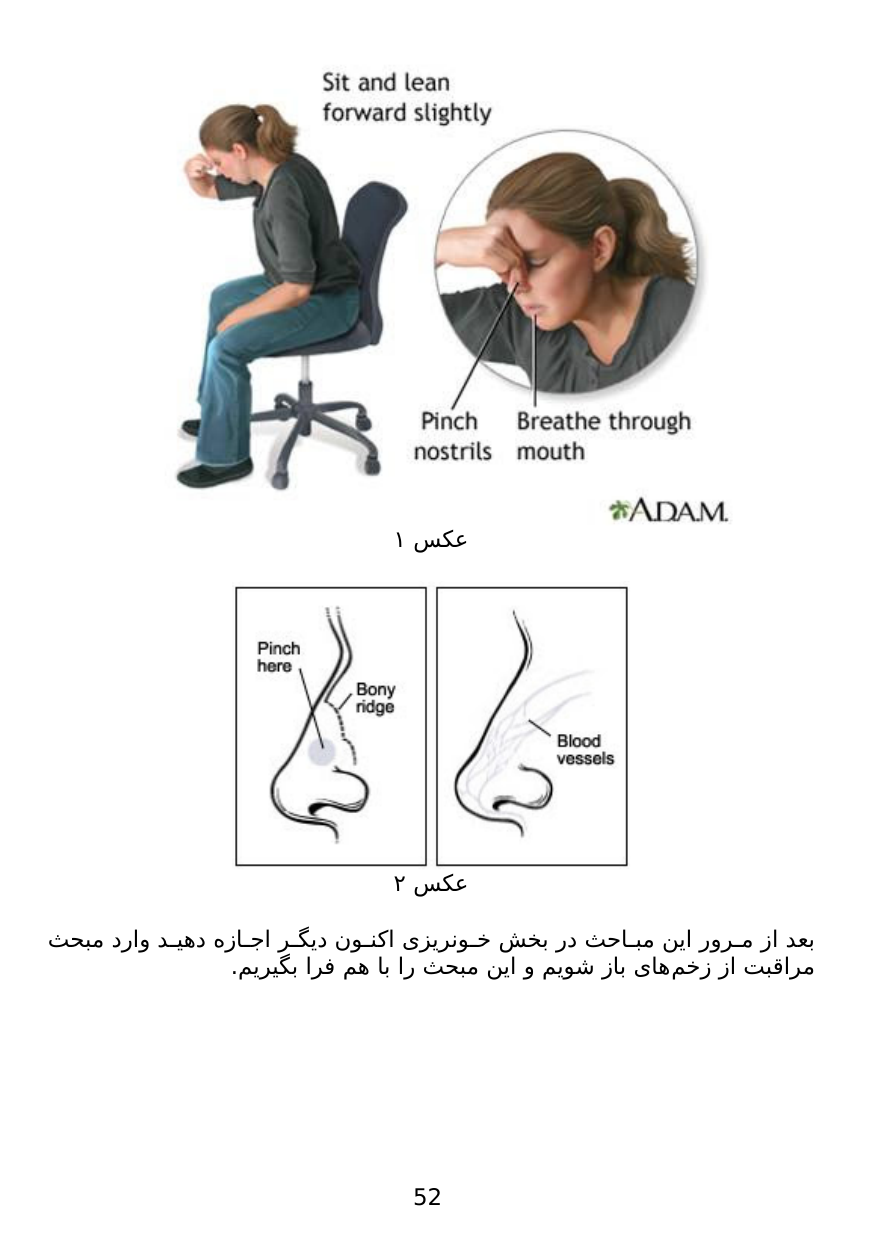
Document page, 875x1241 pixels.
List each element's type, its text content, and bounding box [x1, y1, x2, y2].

picture [232, 581, 630, 871]
text بعد از مرور این مباحث در بخش خونریزی اکنون دیگر اجازه دهید وارد مبحث مراقبت از زخم‌های باز شویم و این مبحث را با هم فرا بگیریم. [47, 926, 815, 979]
picture [129, 41, 733, 526]
text عکس ۱ [47, 41, 815, 553]
text عکس ۲ [47, 582, 815, 897]
